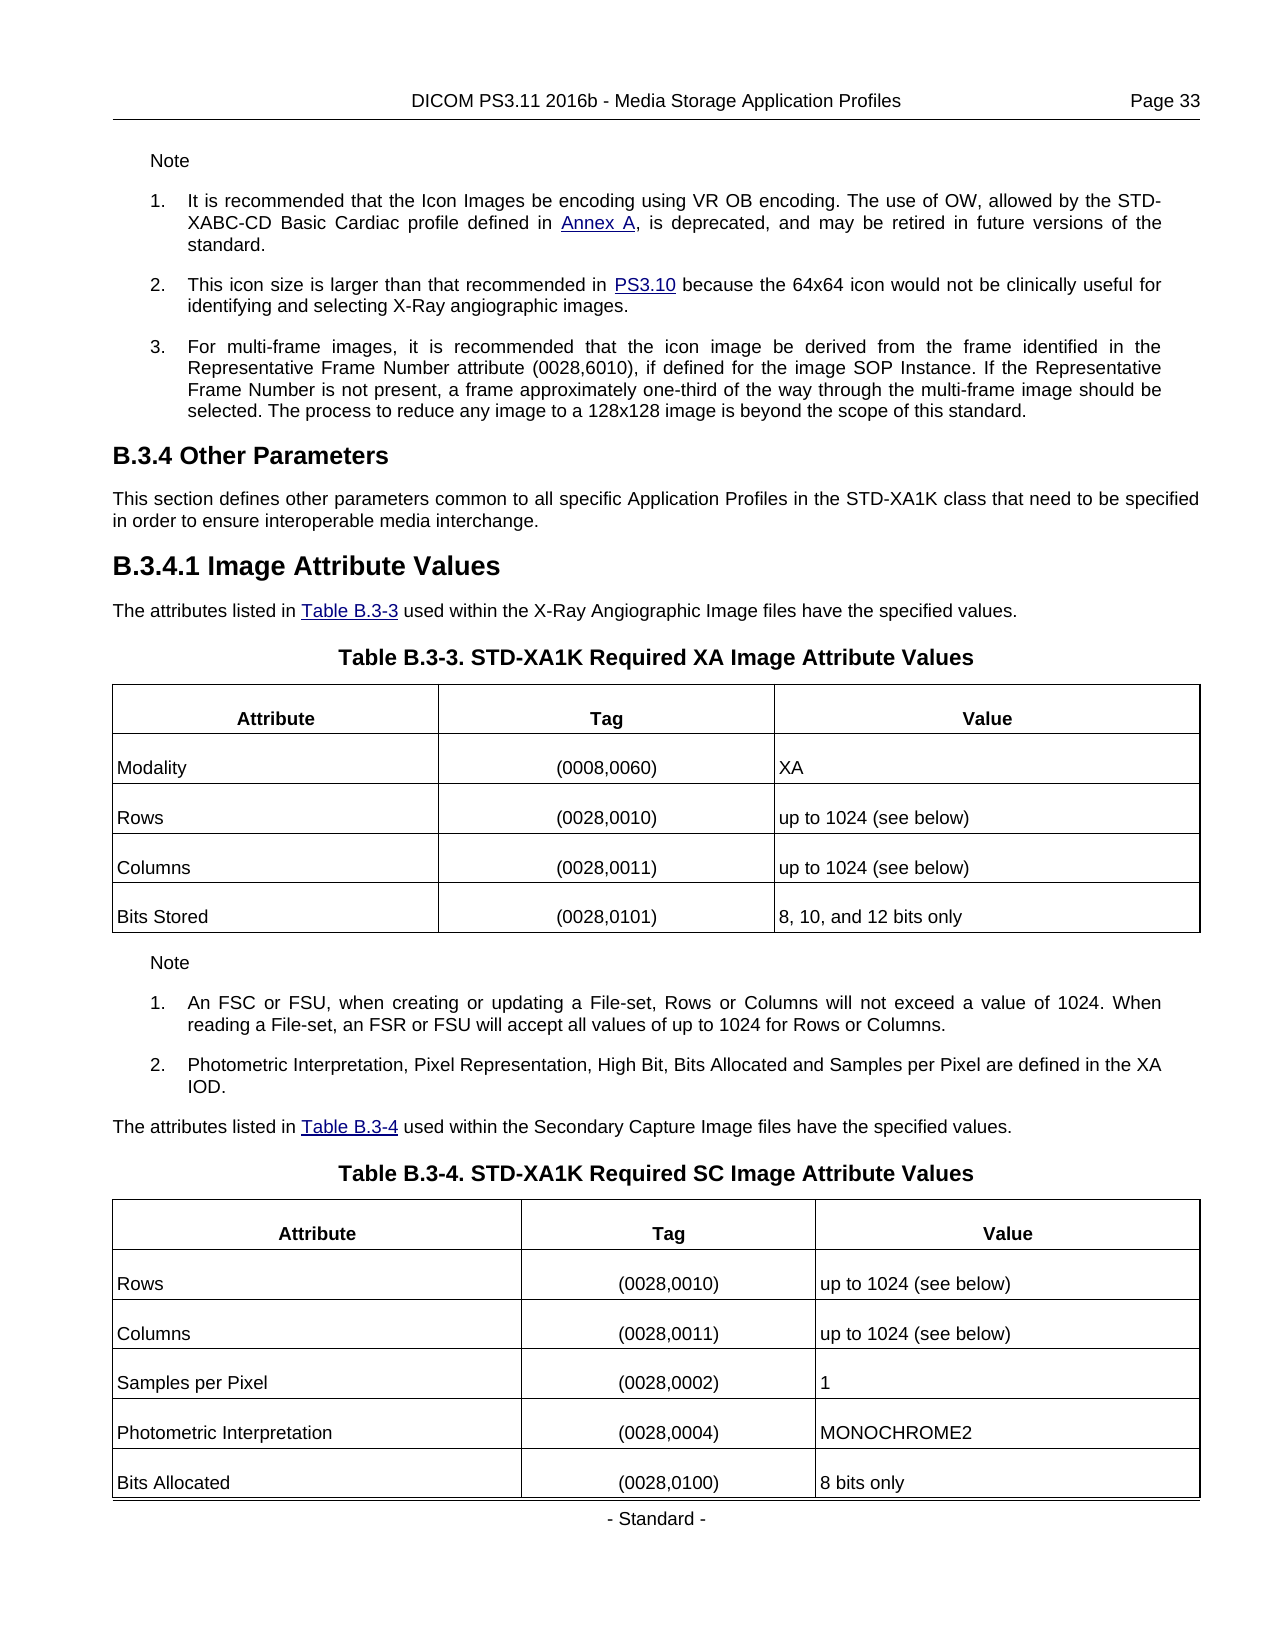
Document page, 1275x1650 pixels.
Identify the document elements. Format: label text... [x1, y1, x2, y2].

table_cell Bits Stored [113, 883, 438, 932]
text B.3.4 Other Parameters [112, 441, 1200, 469]
table_cell Columns [113, 834, 438, 882]
list An FSC or FSU, when creating or updating a File-set, Rows or Columns will not exceed a value of 1024. When reading a File-set, an FSR or FSU will accept all values of up to 1024 for Rows or Columns. [150, 992, 1162, 1035]
table_cell (0028,0002) [522, 1349, 815, 1398]
list For multi-frame images, it is recommended that the icon image be derived from the frame identified in the Representative Frame Number attribute (0028,6010), if defined for the image SOP Instance. If the Representative Frame Number is not present, a frame approximately one-third of the way through the multi-frame image should be selected. The process to reduce any image to a 128x128 image is beyond the scope of this standard. [150, 336, 1162, 422]
table_header Value [816, 1200, 1199, 1249]
table_cell Columns [113, 1300, 521, 1348]
table_cell (0028,0010) [439, 784, 774, 832]
table_cell Samples per Pixel [113, 1349, 521, 1398]
table_cell 8, 10, and 12 bits only [775, 883, 1199, 932]
table_cell Rows [113, 784, 438, 832]
table_cell (0028,0011) [439, 834, 774, 882]
table_cell up to 1024 (see below) [775, 834, 1199, 882]
table_header Tag [522, 1200, 815, 1249]
table_cell Photometric Interpretation [113, 1399, 521, 1448]
list This icon size is larger than that recommended in PS3.10 because the 64x64 icon would not be clinically useful for identifying and selecting X-Ray angiographic images. [150, 274, 1162, 317]
table_header Tag [439, 685, 774, 733]
table_cell Rows [113, 1250, 521, 1298]
table_cell (0028,0004) [522, 1399, 815, 1448]
table_cell (0008,0060) [439, 734, 774, 783]
text Table B.3-4. STD-XA1K Required SC Image Attribute Values [112, 1160, 1200, 1186]
text The attributes listed in Table B.3-3 used within the X-Ray Angiographic Image files have the specified values. [112, 600, 1200, 622]
list It is recommended that the Icon Images be encoding using VR OB encoding. The use of OW, allowed by the STD-XABC-CD Basic Cardiac profile defined in Annex A, is deprecated, and may be retired in future versions of the standard. [150, 190, 1162, 255]
table_cell XA [775, 734, 1199, 783]
table_cell Bits Allocated [113, 1449, 521, 1497]
text Note [150, 150, 1162, 172]
text The attributes listed in Table B.3-4 used within the Secondary Capture Image files have the specified values. [112, 1116, 1200, 1137]
table_cell 8 bits only [816, 1449, 1199, 1497]
table_cell (0028,0010) [522, 1250, 815, 1298]
table_cell up to 1024 (see below) [816, 1300, 1199, 1348]
table_cell Modality [113, 734, 438, 783]
text Note [150, 952, 1162, 973]
text B.3.4.1 Image Attribute Values [112, 550, 1200, 581]
list Photometric Interpretation, Pixel Representation, High Bit, Bits Allocated and Samples per Pixel are defined in the XA IOD. [150, 1054, 1162, 1097]
text This section defines other parameters common to all specific Application Profiles in the STD-XA1K class that need to be specified in order to ensure interoperable media interchange. [112, 488, 1200, 531]
table_cell (0028,0100) [522, 1449, 815, 1497]
table_cell 1 [816, 1349, 1199, 1398]
table_cell MONOCHROME2 [816, 1399, 1199, 1448]
text Table B.3-3. STD-XA1K Required XA Image Attribute Values [112, 644, 1200, 670]
table_cell up to 1024 (see below) [775, 784, 1199, 832]
table_header Value [775, 685, 1199, 733]
table_cell up to 1024 (see below) [816, 1250, 1199, 1298]
table_cell (0028,0011) [522, 1300, 815, 1348]
table_header Attribute [113, 1200, 521, 1249]
table_cell (0028,0101) [439, 883, 774, 932]
table_header Attribute [113, 685, 438, 733]
